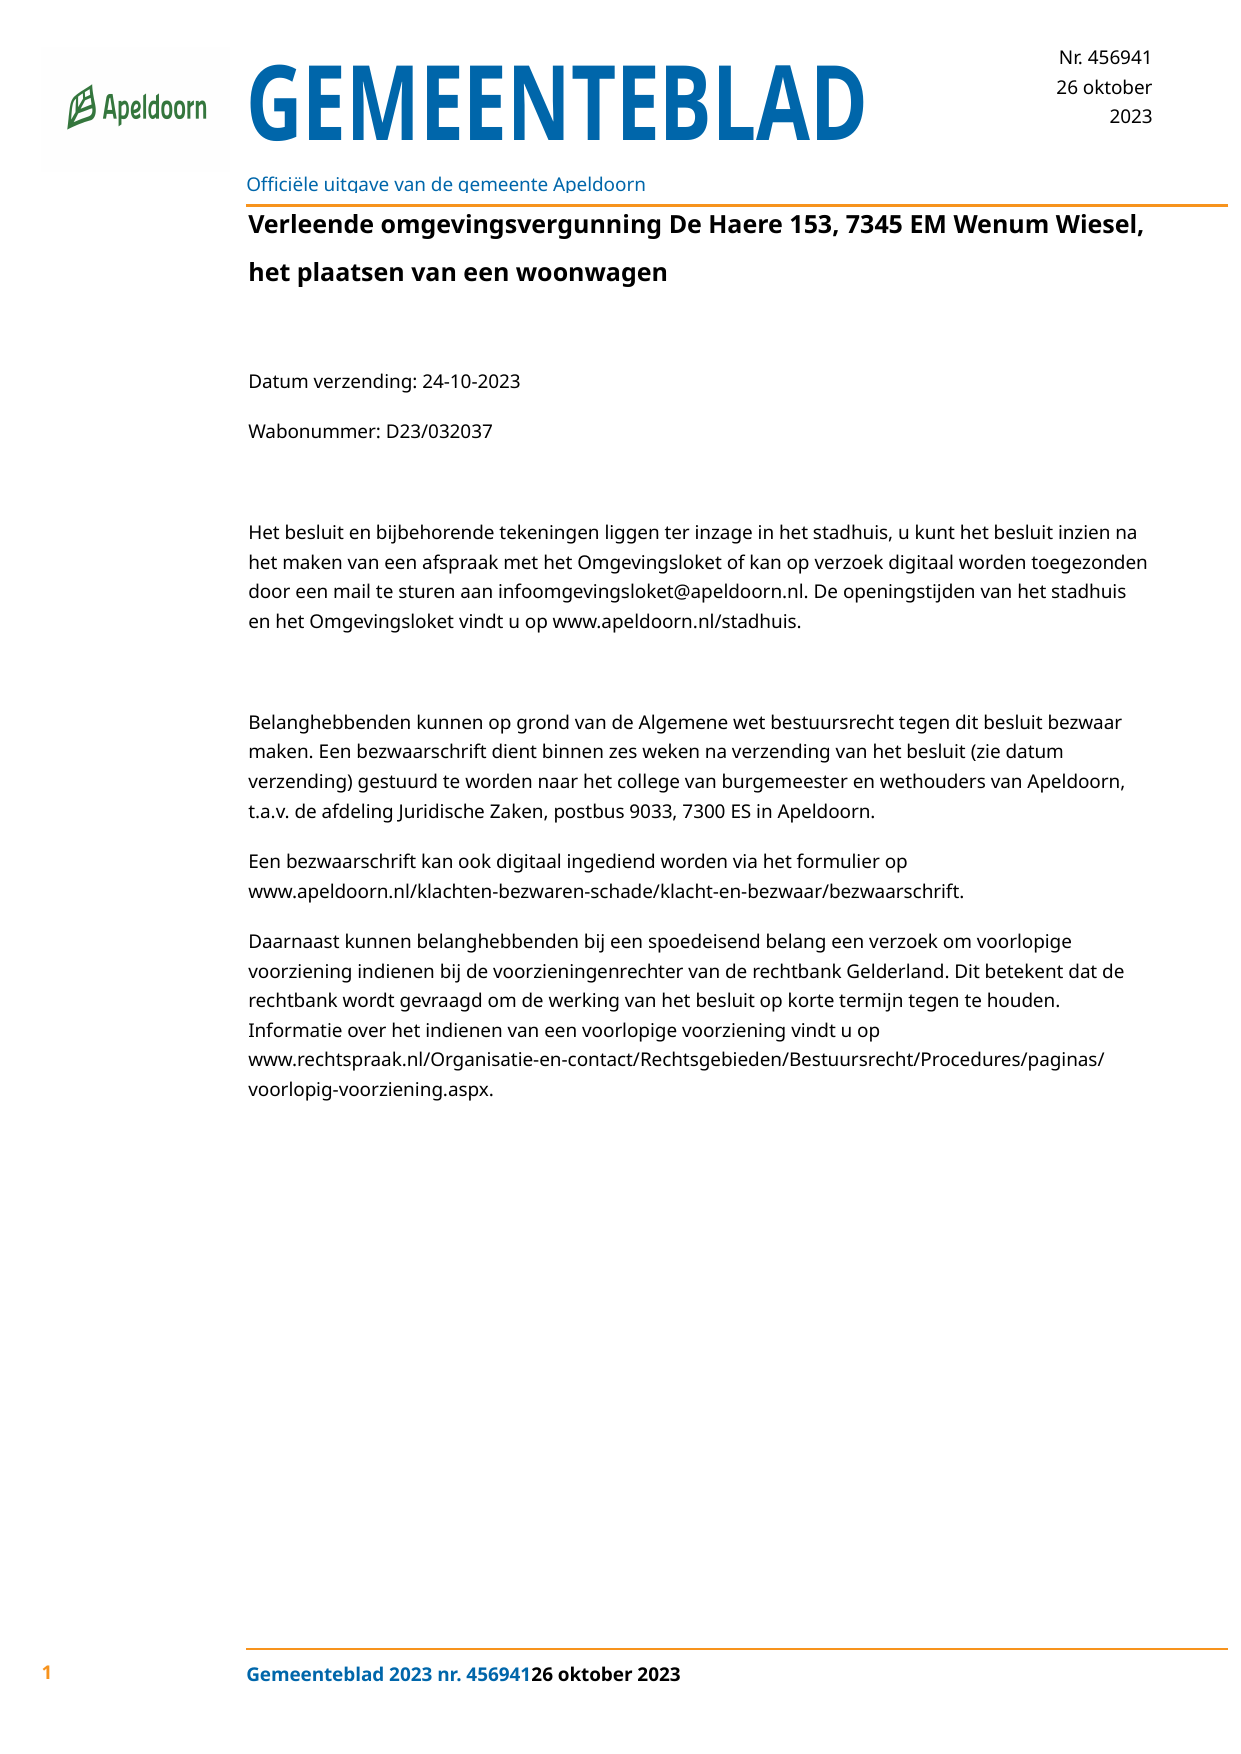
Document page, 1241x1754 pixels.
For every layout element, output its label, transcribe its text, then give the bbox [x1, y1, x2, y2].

text Een bezwaarschrift kan ook digitaal ingediend worden via het formulier op www.apeldoorn.nl/klachten-bezwaren-schade/klacht-en-bezwaar/bezwaarschrift. [248, 848, 1152, 904]
picture [41, 47, 231, 172]
text Het besluit en bijbehorende tekeningen liggen ter inzage in het stadhuis, u kunt het besluit inzien na het maken van een afspraak met het Omgevingsloket of kan op verzoek digitaal worden toegezonden door een mail te sturen aan infoomgevingsloket@apeldoorn.nl. De openingstijden van het stadhuis en het Omgevingsloket vindt u op www.apeldoorn.nl/stadhuis. [248, 519, 1152, 634]
text Daarnaast kunnen belanghebbenden bij een spoedeisend belang een verzoek om voorlopige voorziening indienen bij de voorzieningenrechter van de rechtbank Gelderland. Dit betekent dat de rechtbank wordt gevraagd om de werking van het besluit op korte termijn tegen te houden. Informatie over het indienen van een voorlopige voorziening vindt u op www.rechtspraak.nl/Organisatie-en-contact/Rechtsgebieden/Bestuursrecht/Procedures/paginas/voorlopig-voorziening.aspx. [248, 928, 1152, 1102]
text Datum verzending: 24-10-2023 [248, 368, 1152, 394]
text Verleende omgevingsvergunning De Haere 153, 7345 EM Wenum Wiesel, het plaatsen van een woonwagen [248, 207, 1152, 288]
text Wabonummer: D23/032037 [248, 419, 1152, 444]
text Belanghebbenden kunnen op grond van de Algemene wet bestuursrecht tegen dit besluit bezwaar maken. Een bezwaarschrift dient binnen zes weken na verzending van het besluit (zie datum verzending) gestuurd te worden naar het college van burgemeester en wethouders van Apeldoorn, t.a.v. de afdeling Juridische Zaken, postbus 9033, 7300 ES in Apeldoorn. [248, 709, 1152, 824]
